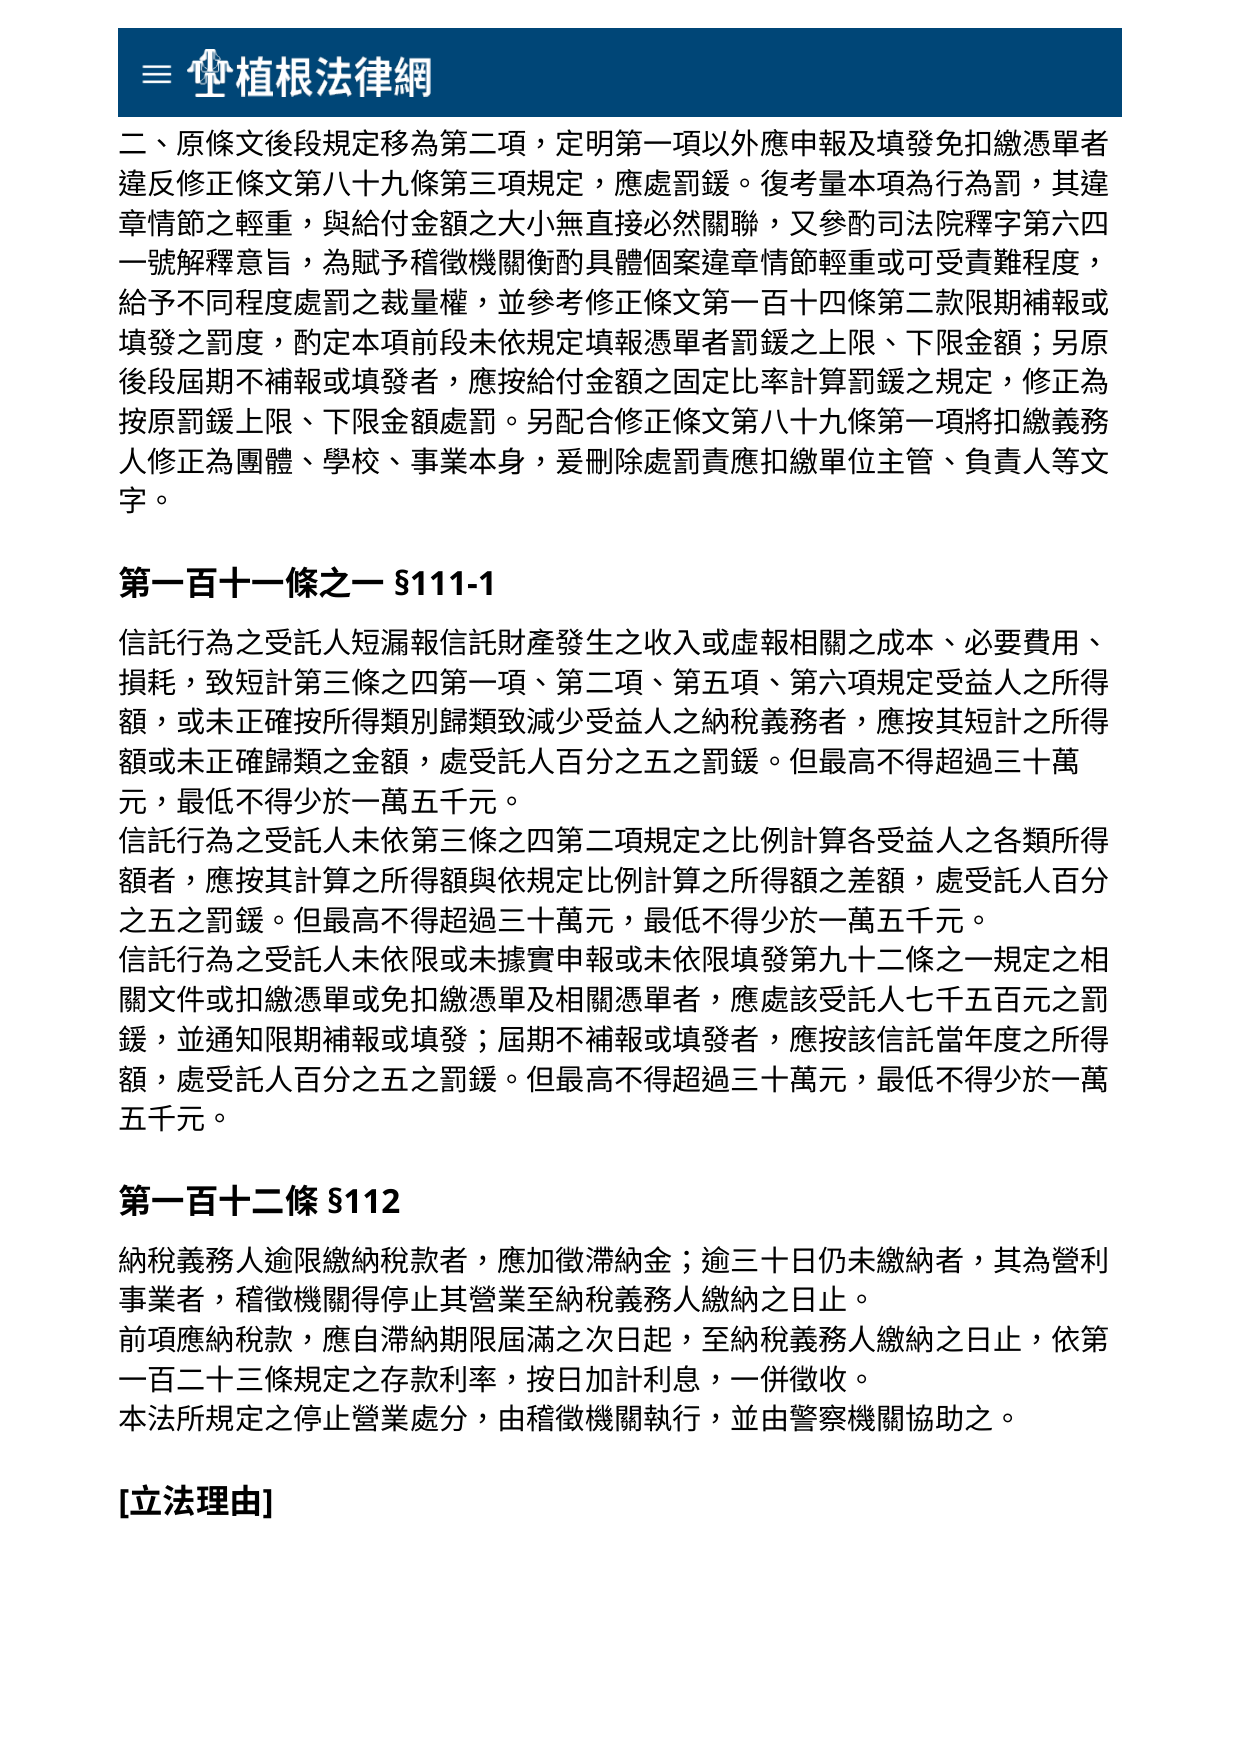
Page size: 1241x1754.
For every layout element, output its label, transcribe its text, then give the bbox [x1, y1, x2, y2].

text 信託行為之受託人短漏報信託財產發生之收入或虛報相關之成本、必要費用、損耗，致短計第三條之四第一項、第二項、第五項、第六項規定受益人之所得額，或未正確按所得類別歸類致減少受益人之納稅義務者，應按其短計之所得額或未正確歸類之金額，處受託人百分之五之罰鍰。但最高不得超過三十萬元，最低不得少於一萬五千元。 [118, 622, 1122, 821]
text [立法理由] [118, 1478, 1122, 1523]
text 前項應納稅款，應自滯納期限屆滿之次日起，至納稅義務人繳納之日止，依第一百二十三條規定之存款利率，按日加計利息，一併徵收。 [118, 1319, 1122, 1399]
picture [118, 28, 1122, 117]
text 信託行為之受託人未依第三條之四第二項規定之比例計算各受益人之各類所得額者，應按其計算之所得額與依規定比例計算之所得額之差額，處受託人百分之五之罰鍰。但最高不得超過三十萬元，最低不得少於一萬五千元。 [118, 821, 1122, 940]
text 本法所規定之停止營業處分，由稽徵機關執行，並由警察機關協助之。 [118, 1399, 1122, 1438]
text 第一百十二條 §112 [118, 1178, 1122, 1223]
text 第一百十一條之一 §111-1 [118, 560, 1122, 606]
text 二、原條文後段規定移為第二項，定明第一項以外應申報及填發免扣繳憑單者違反修正條文第八十九條第三項規定，應處罰鍰。復考量本項為行為罰，其違章情節之輕重，與給付金額之大小無直接必然關聯，又參酌司法院釋字第六四一號解釋意旨，為賦予稽徵機關衡酌具體個案違章情節輕重或可受責難程度，給予不同程度處罰之裁量權，並參考修正條文第一百十四條第二款限期補報或填發之罰度，酌定本項前段未依規定填報憑單者罰鍰之上限、下限金額；另原後段屆期不補報或填發者，應按給付金額之固定比率計算罰鍰之規定，修正為按原罰鍰上限、下限金額處罰。另配合修正條文第八十九條第一項將扣繳義務人修正為團體、學校、事業本身，爰刪除處罰責應扣繳單位主管、負責人等文字。 [118, 123, 1122, 520]
text 信託行為之受託人未依限或未據實申報或未依限填發第九十二條之一規定之相關文件或扣繳憑單或免扣繳憑單及相關憑單者，應處該受託人七千五百元之罰鍰，並通知限期補報或填發；屆期不補報或填發者，應按該信託當年度之所得額，處受託人百分之五之罰鍰。但最高不得超過三十萬元，最低不得少於一萬五千元。 [118, 940, 1122, 1138]
text 納稅義務人逾限繳納稅款者，應加徵滯納金；逾三十日仍未繳納者，其為營利事業者，稽徵機關得停止其營業至納稅義務人繳納之日止。 [118, 1240, 1122, 1319]
